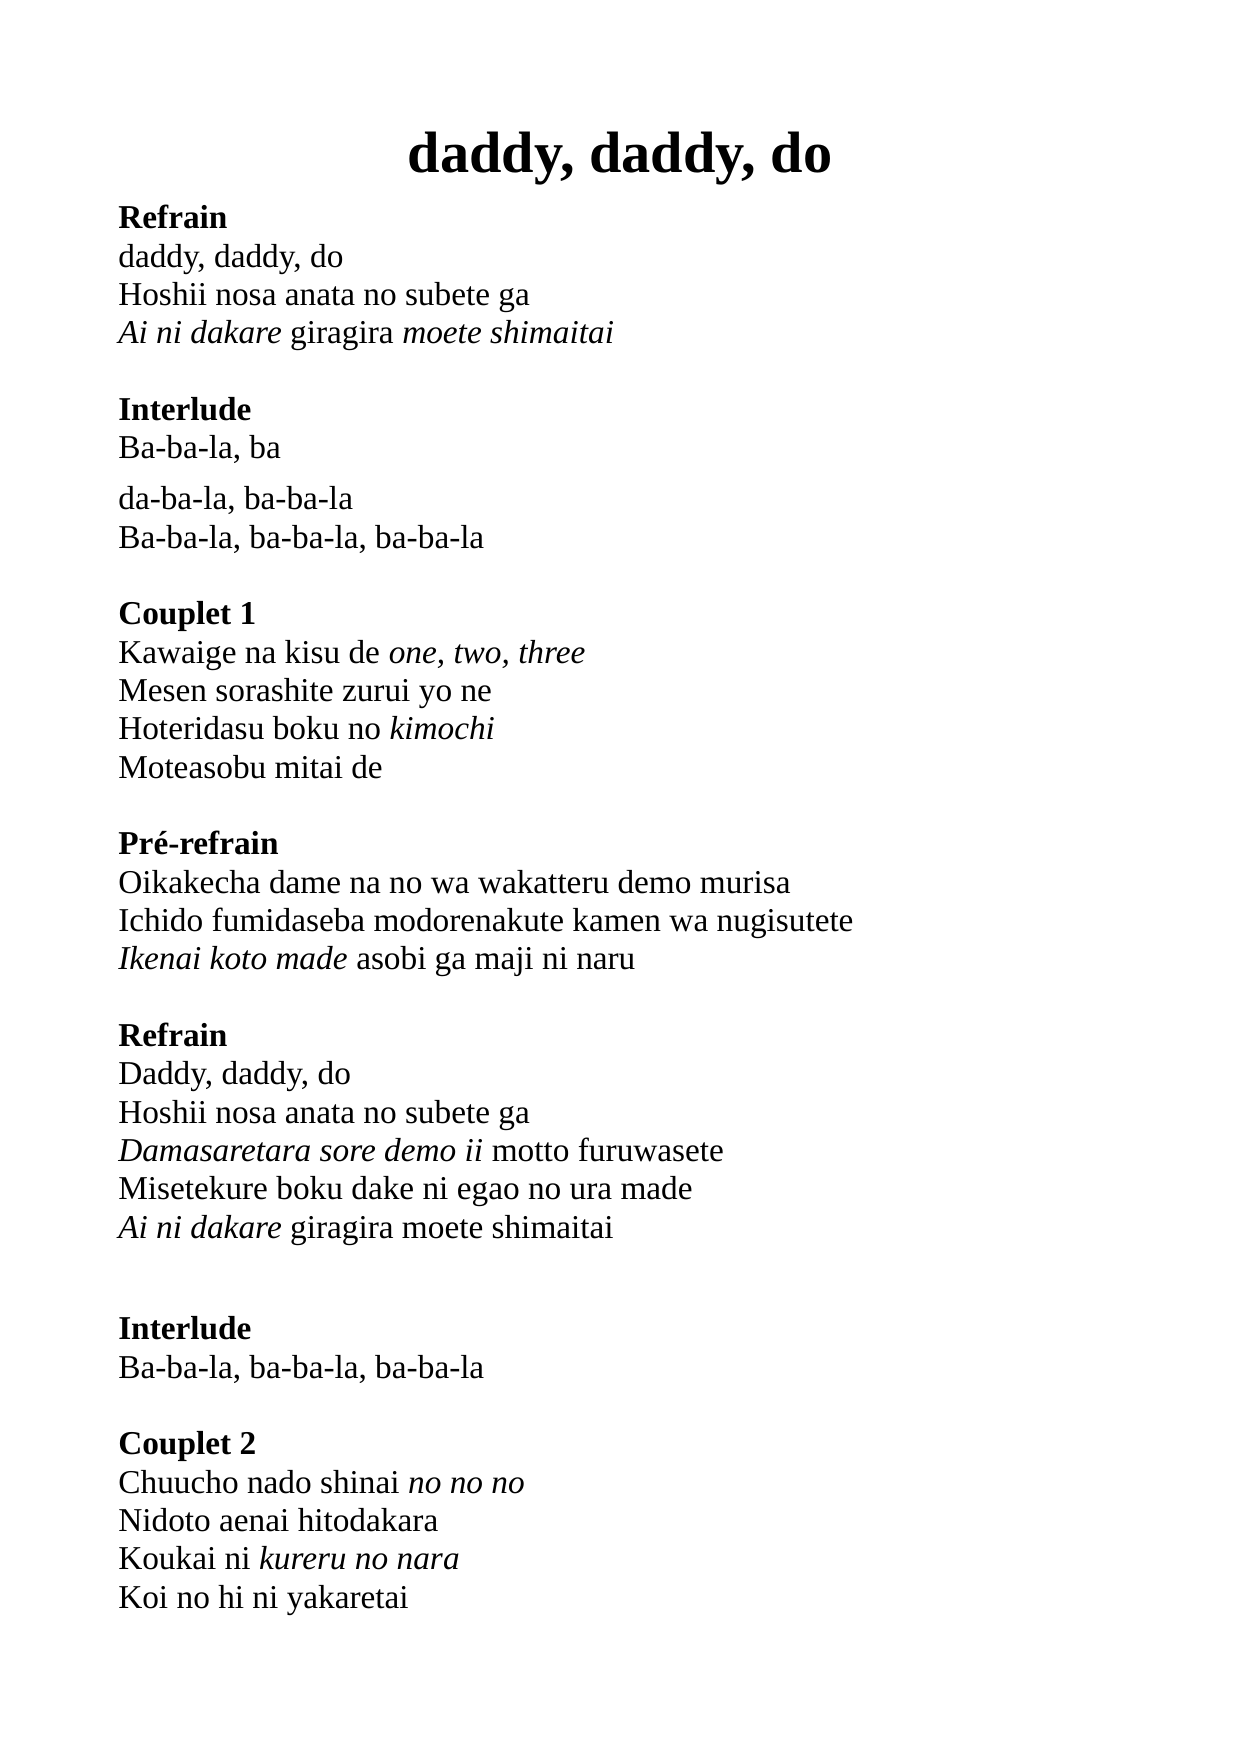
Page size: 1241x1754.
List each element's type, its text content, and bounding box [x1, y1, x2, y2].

text da-ba-la, ba-ba-la Ba-ba-la, ba-ba-la, ba-ba-la Couplet 1 Kawaige na kisu de one, two, three Mesen sorashite zurui yo ne Hoteridasu boku no kimochi Moteasobu mitai de Pré-refrain Oikakecha dame na no wa wakatteru demo murisa Ichido fumidaseba modorenakute kamen wa nugisutete Ikenai koto made asobi ga maji ni naru Refrain Daddy, daddy, do Hoshii nosa anata no subete ga Damasaretara sore demo ii motto furuwasete Misetekure boku dake ni egao no ura made Ai ni dakare giragira moete shimaitai [118, 478, 1122, 1245]
text Interlude Ba-ba-la, ba-ba-la, ba-ba-la Couplet 2 Chuucho nado shinai no no no Nidoto aenai hitodakara Koukai ni kureru no nara Koi no hi ni yakaretai [118, 1308, 1122, 1615]
text daddy, daddy, do [118, 118, 1122, 185]
text Refrain daddy, daddy, do Hoshii nosa anata no subete ga Ai ni dakare giragira moete shimaitai Interlude Ba-ba-la, ba [118, 198, 1122, 466]
